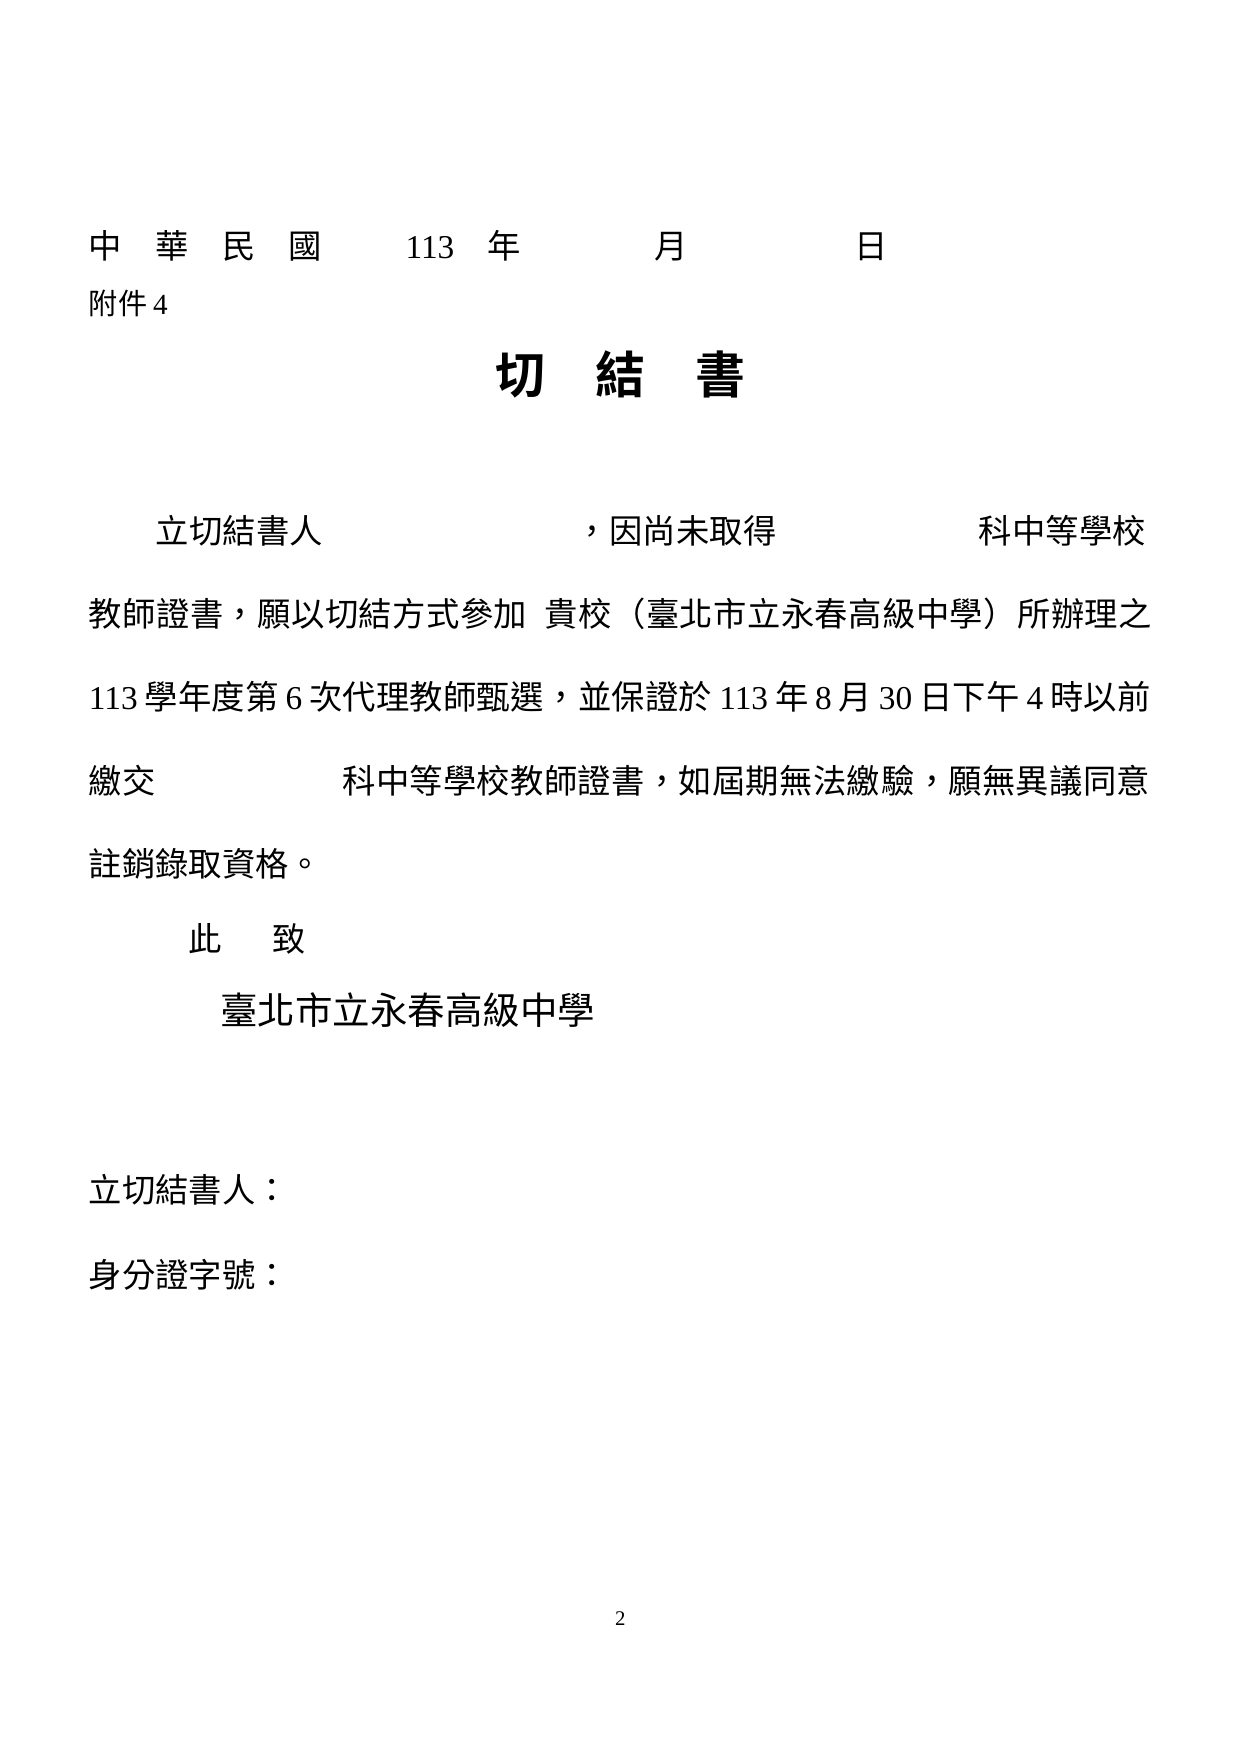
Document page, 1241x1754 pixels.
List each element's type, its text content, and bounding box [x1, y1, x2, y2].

text 臺北市立永春高級中學 [89, 966, 1152, 1039]
text 此 致 [89, 893, 1152, 966]
text 身分證字號： [89, 1249, 1152, 1297]
text 立切結書人： [89, 1164, 1152, 1212]
text 立切結書人 ，因尚未取得 科中等學校教師證書，願以切結方式參加 貴校（臺北市立永春高級中學）所辦理之113學年度第6次代理教師甄選，並保證於113年8月30日下午4時以前繳交 科中等學校教師證書，如屆期無法繳驗，願無異議同意註銷錄取資格。 [89, 476, 1152, 893]
text 中 華 民 國 113 年 月 日 [89, 220, 1152, 268]
text 切 結 書 [89, 335, 1152, 408]
text 附件4 [89, 281, 1152, 323]
